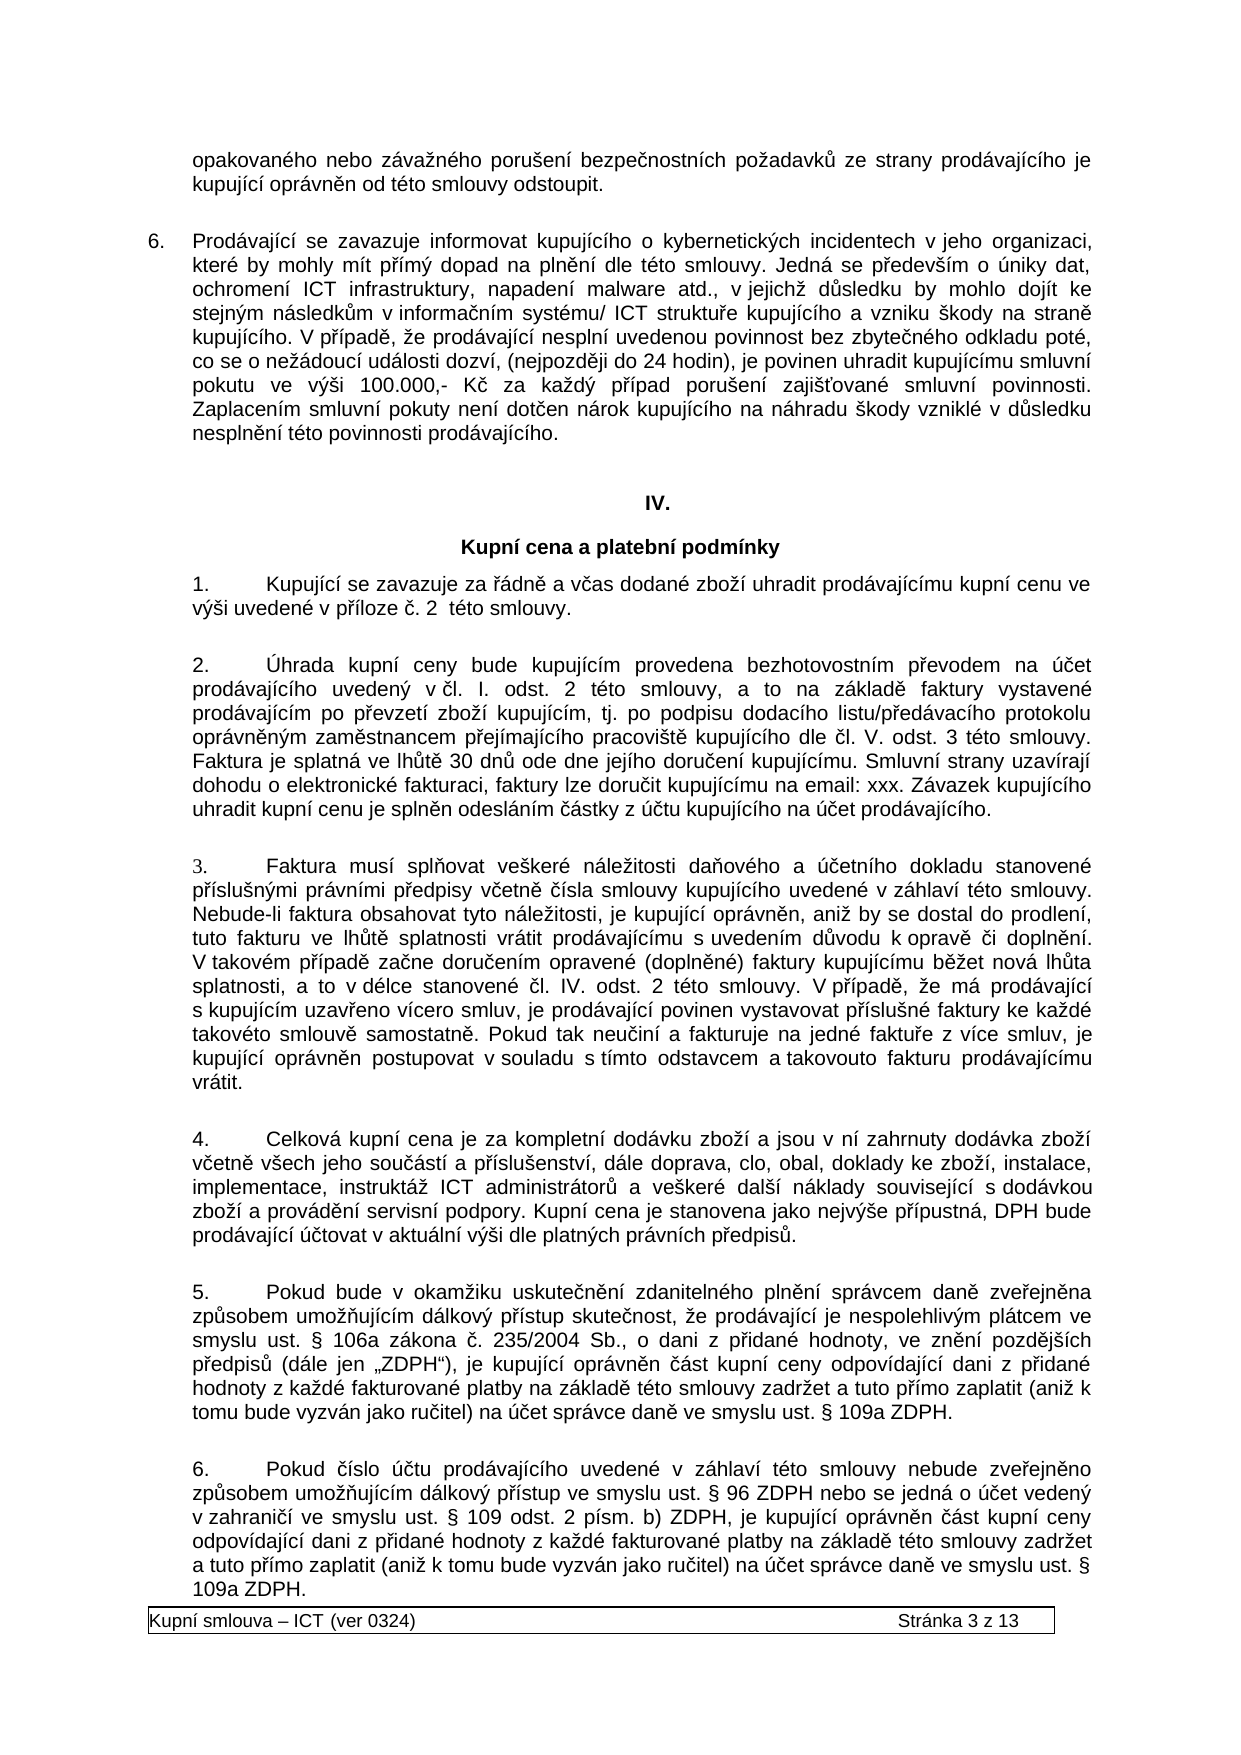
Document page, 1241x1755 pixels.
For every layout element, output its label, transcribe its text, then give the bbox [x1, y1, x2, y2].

list Celková kupní cena je za kompletní dodávku zboží a jsou v ní zahrnuty dodávka zboží včetně všech jeho součástí a příslušenství, dále doprava, clo, obal, doklady ke zboží, instalace, implementace, instruktáž ICT administrátorů a veškeré další náklady související s dodávkou zboží a provádění servisní podpory. Kupní cena je stanovena jako nejvýše přípustná, DPH bude prodávající účtovat v aktuální výši dle platných právních předpisů. [192, 1127, 1093, 1247]
list Úhrada kupní ceny bude kupujícím provedena bezhotovostním převodem na účet prodávajícího uvedený v čl. I. odst. 2 této smlouvy, a to na základě faktury vystavené prodávajícím po převzetí zboží kupujícím, tj. po podpisu dodacího listu/předávacího protokolu oprávněným zaměstnancem přejímajícího pracoviště kupujícího dle čl. V. odst. 3 této smlouvy. Faktura je splatná ve lhůtě 30 dnů ode dne jejího doručení kupujícímu. Smluvní strany uzavírají dohodu o elektronické fakturaci, faktury lze doručit kupujícímu na email: xxx. Závazek kupujícího uhradit kupní cenu je splněn odesláním částky z účtu kupujícího na účet prodávajícího. [192, 653, 1093, 821]
text Kupní cena a platební podmínky [148, 535, 1093, 559]
list Prodávající se zavazuje informovat kupujícího o kybernetických incidentech v jeho organizaci, které by mohly mít přímý dopad na plnění dle této smlouvy. Jedná se především o úniky dat, ochromení ICT infrastruktury, napadení malware atd., v jejichž důsledku by mohlo dojít ke stejným následkům v informačním systému/ ICT struktuře kupujícího a vzniku škody na straně kupujícího. V případě, že prodávající nesplní uvedenou povinnost bez zbytečného odkladu poté, co se o nežádoucí události dozví, (nejpozději do 24 hodin), je povinen uhradit kupujícímu smluvní pokutu ve výši 100.000,- Kč za každý případ porušení zajišťované smluvní povinnosti. Zaplacením smluvní pokuty není dotčen nárok kupujícího na náhradu škody vzniklé v důsledku nesplnění této povinnosti prodávajícího. [148, 229, 1093, 444]
list opakovaného nebo závažného porušení bezpečnostních požadavků ze strany prodávajícího je kupující oprávněn od této smlouvy odstoupit. [148, 148, 1093, 196]
list Pokud číslo účtu prodávajícího uvedené v záhlaví této smlouvy nebude zveřejněno způsobem umožňujícím dálkový přístup ve smyslu ust. § 96 ZDPH nebo se jedná o účet vedený v zahraničí ve smyslu ust. § 109 odst. 2 písm. b) ZDPH, je kupující oprávněn část kupní ceny odpovídající dani z přidané hodnoty z každé fakturované platby na základě této smlouvy zadržet a tuto přímo zaplatit (aniž k tomu bude vyzván jako ručitel) na účet správce daně ve smyslu ust. § 109a ZDPH. [192, 1457, 1093, 1601]
list Faktura musí splňovat veškeré náležitosti daňového a účetního dokladu stanovené příslušnými právními předpisy včetně čísla smlouvy kupujícího uvedené v záhlaví této smlouvy. Nebude-li faktura obsahovat tyto náležitosti, je kupující oprávněn, aniž by se dostal do prodlení, tuto fakturu ve lhůtě splatnosti vrátit prodávajícímu s uvedením důvodu k opravě či doplnění. V takovém případě začne doručením opravené (doplněné) faktury kupujícímu běžet nová lhůta splatnosti, a to v délce stanovené čl. IV. odst. 2 této smlouvy. V případě, že má prodávající s kupujícím uzavřeno vícero smluv, je prodávající povinen vystavovat příslušné faktury ke každé takovéto smlouvě samostatně. Pokud tak neučiní a fakturuje na jedné faktuře z více smluv, je kupující oprávněn postupovat v souladu s tímto odstavcem a takovouto fakturu prodávajícímu vrátit. [192, 854, 1093, 1094]
text IV. [223, 490, 1093, 514]
list Pokud bude v okamžiku uskutečnění zdanitelného plnění správcem daně zveřejněna způsobem umožňujícím dálkový přístup skutečnost, že prodávající je nespolehlivým plátcem ve smyslu ust. § 106a zákona č. 235/2004 Sb., o dani z přidané hodnoty, ve znění pozdějších předpisů (dále jen „ZDPH“), je kupující oprávněn část kupní ceny odpovídající dani z přidané hodnoty z každé fakturované platby na základě této smlouvy zadržet a tuto přímo zaplatit (aniž k tomu bude vyzván jako ručitel) na účet správce daně ve smyslu ust. § 109a ZDPH. [192, 1280, 1093, 1424]
list Kupující se zavazuje za řádně a včas dodané zboží uhradit prodávajícímu kupní cenu ve výši uvedené v příloze č. 2 této smlouvy. [192, 572, 1093, 619]
